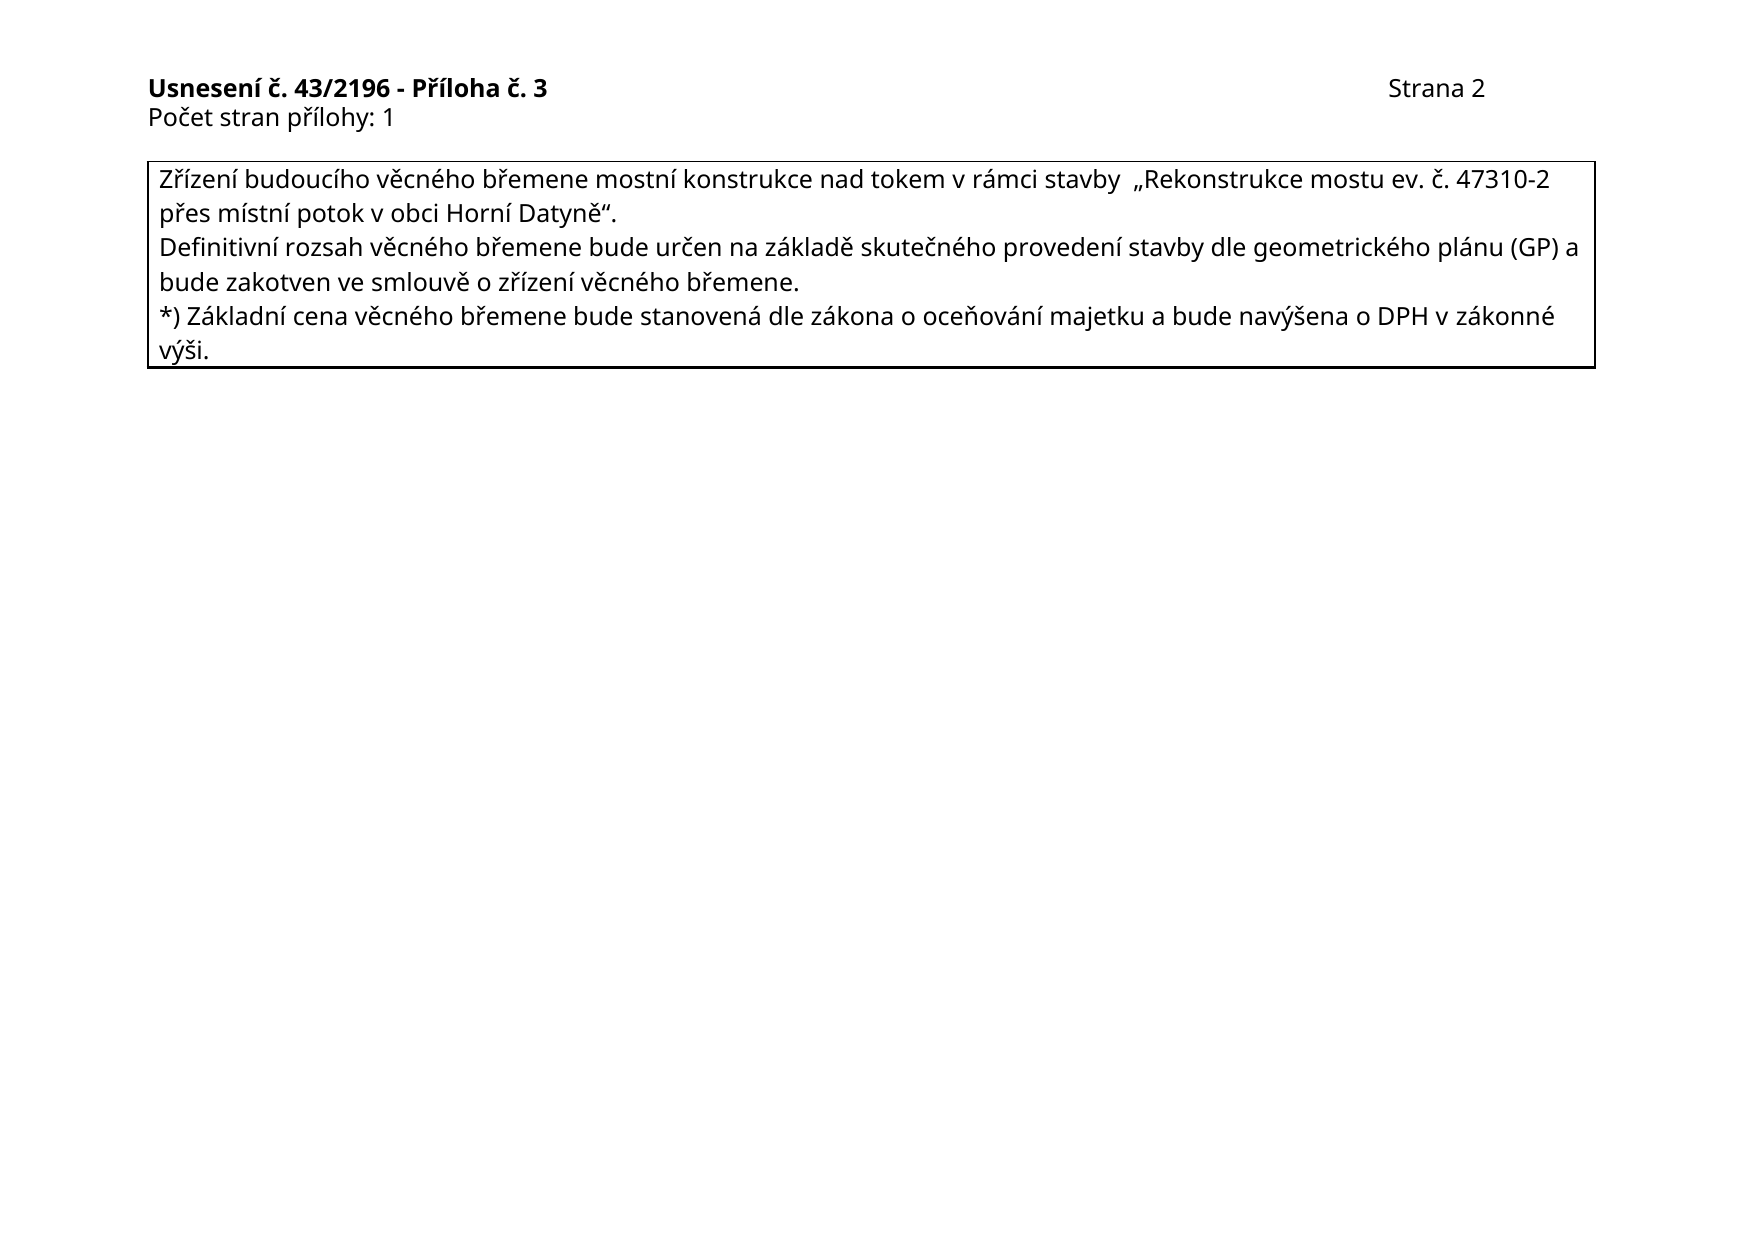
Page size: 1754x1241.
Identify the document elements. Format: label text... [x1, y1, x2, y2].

table_cell Zřízení budoucího věcného břemene mostní konstrukce nad tokem v rámci stavby „Rekonstrukce mostu ev. č. 47310-2 přes místní potok v obci Horní Datyně“. Definitivní rozsah věcného břemene bude určen na základě skutečného provedení stavby dle geometrického plánu (GP) a bude zakotven ve smlouvě o zřízení věcného břemene. *) Základní cena věcného břemene bude stanovená dle zákona o oceňování majetku a bude navýšena o DPH v zákonné výši. [149, 162, 1594, 366]
